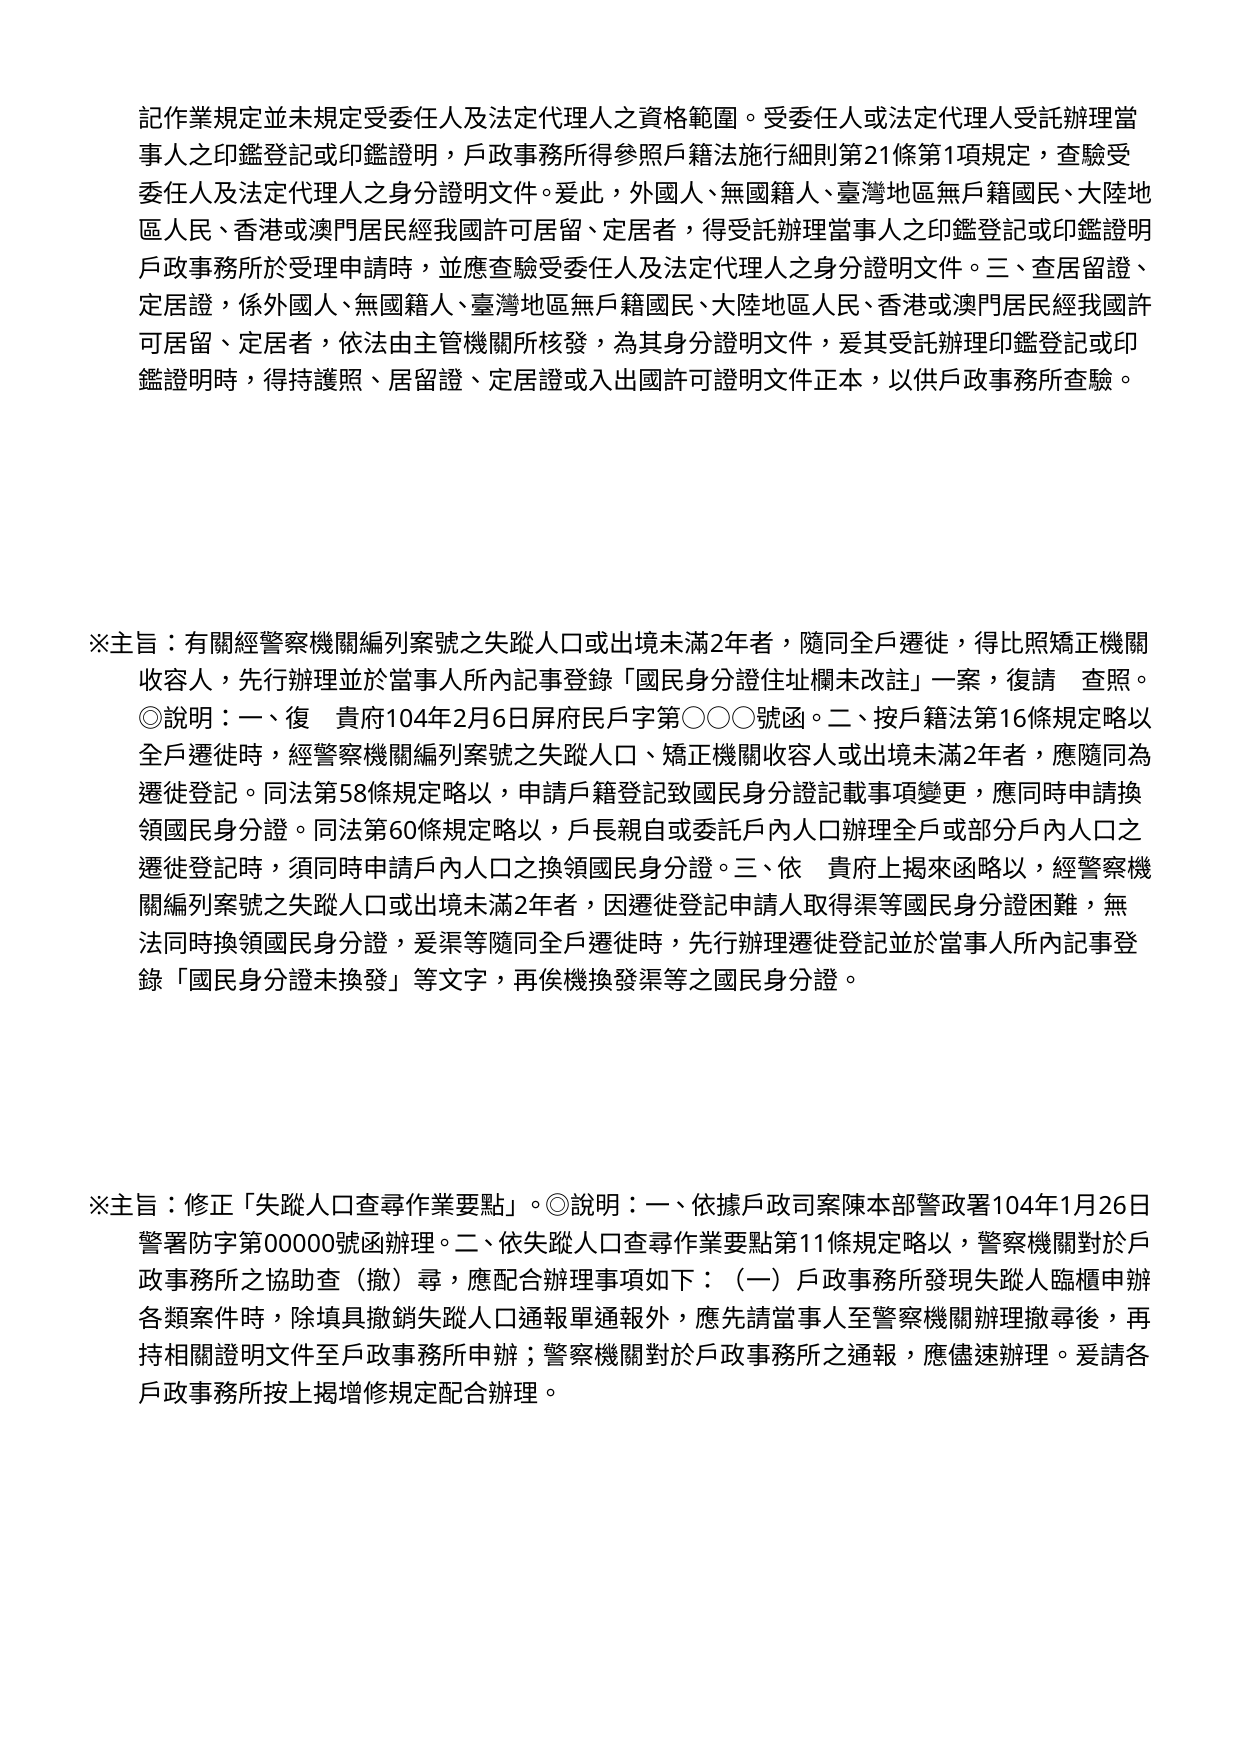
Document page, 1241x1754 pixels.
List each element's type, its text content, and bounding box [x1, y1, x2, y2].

text ※主旨：有關經警察機關編列案號之失蹤人口或出境未滿2年者，隨同全戶遷徙，得比照矯正機關收容人，先行辦理並於當事人所內記事登錄「國民身分證住址欄未改註」一案，復請 查照。◎說明：一、復 貴府104年2月6日屏府民戶字第○○○號函。二、按戶籍法第16條規定略以，全戶遷徙時，經警察機關編列案號之失蹤人口、矯正機關收容人或出境未滿2年者，應隨同為遷徙登記。同法第58條規定略以，申請戶籍登記致國民身分證記載事項變更，應同時申請換領國民身分證。同法第60條規定略以，戶長親自或委託戶內人口辦理全戶或部分戶內人口之遷徙登記時，須同時申請戶內人口之換領國民身分證。三、依 貴府上揭來函略以，經警察機關編列案號之失蹤人口或出境未滿2年者，因遷徙登記申請人取得渠等國民身分證困難，無法同時換領國民身分證，爰渠等隨同全戶遷徙時，先行辦理遷徙登記並於當事人所內記事登錄「國民身分證未換發」等文字，再俟機換發渠等之國民身分證。 [89, 622, 1152, 997]
text ※主旨：修正「失蹤人口查尋作業要點」。◎說明：一、依據戶政司案陳本部警政署104年1月26日警署防字第00000號函辦理。二、依失蹤人口查尋作業要點第11條規定略以，警察機關對於戶政事務所之協助查（撤）尋，應配合辦理事項如下：（一）戶政事務所發現失蹤人臨櫃申辦各類案件時，除填具撤銷失蹤人口通報單通報外，應先請當事人至警察機關辦理撤尋後，再持相關證明文件至戶政事務所申辦；警察機關對於戶政事務所之通報，應儘速辦理。爰請各戶政事務所按上揭增修規定配合辦理。 [89, 1185, 1152, 1410]
text ※主旨：有關受委任人或法定代理人受託辦理當事人之印鑑登記或印鑑證明，得持居留證或定居證辦理一案，請 查照。◎說明：一、兼復臺北市政府民政局104年2月24日北市民戶字第○○○號函。二、按內政部104年1月27日台內戶字第○○○號函略以，戶政事務所辦理印鑑登記作業規定並未規定受委任人及法定代理人之資格範圍。受委任人或法定代理人受託辦理當事人之印鑑登記或印鑑證明，戶政事務所得參照戶籍法施行細則第21條第1項規定，查驗受委任人及法定代理人之身分證明文件。爰此，外國人、無國籍人、臺灣地區無戶籍國民、大陸地區人民、香港或澳門居民經我國許可居留、定居者，得受託辦理當事人之印鑑登記或印鑑證明，戶政事務所於受理申請時，並應查驗受委任人及法定代理人之身分證明文件。三、查居留證、定居證，係外國人、無國籍人、臺灣地區無戶籍國民、大陸地區人民、香港或澳門居民經我國許可居留、定居者，依法由主管機關所核發，為其身分證明文件，爰其受託辦理印鑑登記或印鑑證明時，得持護照、居留證、定居證或入出國許可證明文件正本，以供戶政事務所查驗。 [89, 97, 1152, 397]
